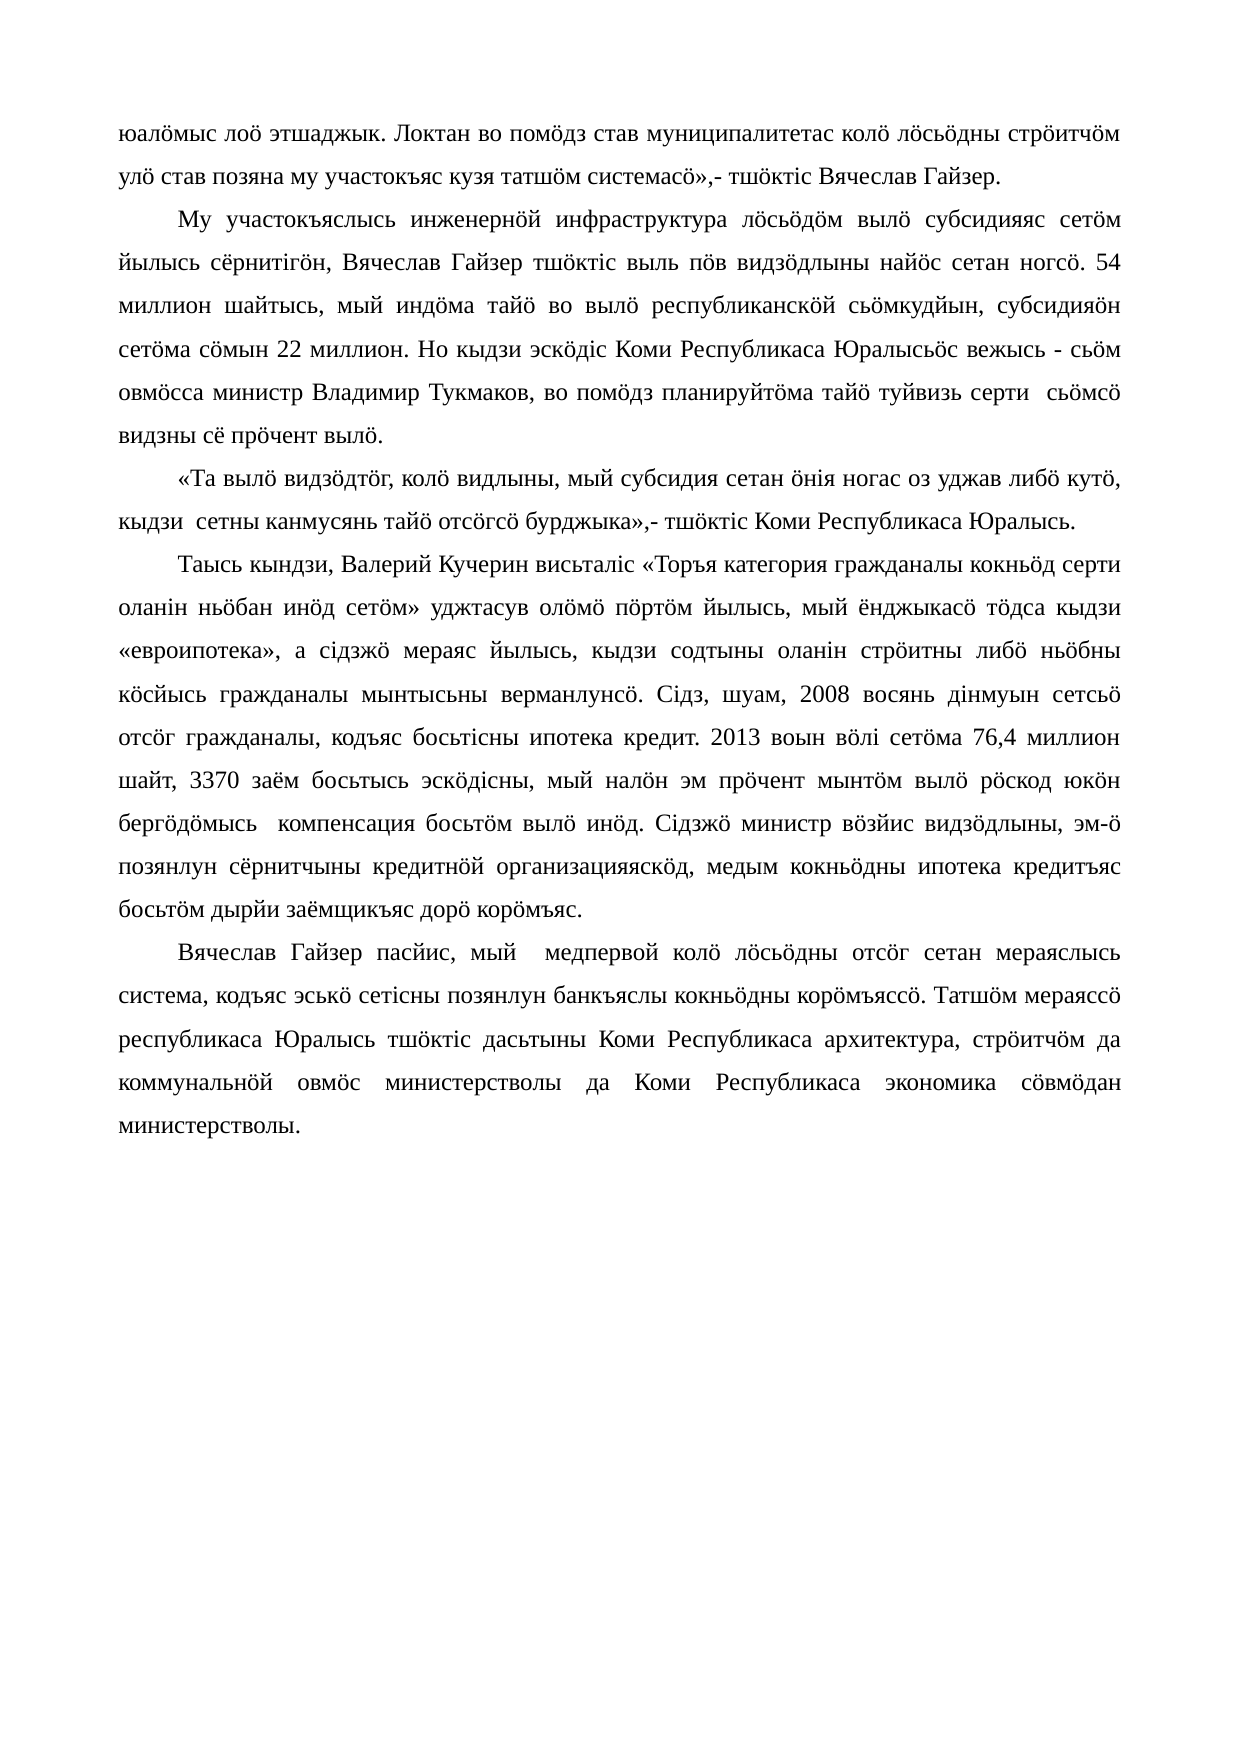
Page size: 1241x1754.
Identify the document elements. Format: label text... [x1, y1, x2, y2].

text «Та вылӧ видзӧдтӧг, колӧ видлыны, мый субсидия сетан ӧнія ногас оз уджав либӧ кутӧ, кыдзи сетны канмусянь тайӧ отсӧгсӧ бурджыка»,- тшӧктіс Коми Республикаса Юралысь. [118, 463, 1122, 535]
text юалӧмыс лоӧ этшаджык. Локтан во помӧдз став муниципалитетас колӧ лӧсьӧдны стрӧитчӧм улӧ став позяна му участокъяс кузя татшӧм системасӧ»,- тшӧктіс Вячеслав Гайзер. [118, 118, 1122, 190]
text Таысь кындзи, Валерий Кучерин висьталіс «Торъя категория гражданалы кокньӧд серти оланін ньӧбан инӧд сетӧм» уджтасув олӧмӧ пӧртӧм йылысь, мый ёнджыкасӧ тӧдса кыдзи «евроипотека», а сідзжӧ мераяс йылысь, кыдзи содтыны оланін стрӧитны либӧ ньӧбны кӧсйысь гражданалы мынтысьны верманлунсӧ. Сідз, шуам, 2008 восянь дінмуын сетсьӧ отсӧг гражданалы, кодъяс босьтісны ипотека кредит. 2013 воын вӧлі сетӧма 76,4 миллион шайт, 3370 заём босьтысь эскӧдісны, мый налӧн эм прӧчент мынтӧм вылӧ рӧскод юкӧн бергӧдӧмысь компенсация босьтӧм вылӧ инӧд. Сідзжӧ министр вӧзйис видзӧдлыны, эм-ӧ позянлун сёрнитчыны кредитнӧй организацияяскӧд, медым кокньӧдны ипотека кредитъяс босьтӧм дырйи заёмщикъяс дорӧ корӧмъяс. [118, 549, 1122, 923]
text Му участокъяслысь инженернӧй инфраструктура лӧсьӧдӧм вылӧ субсидияяс сетӧм йылысь сёрнитігӧн, Вячеслав Гайзер тшӧктіс выль пӧв видзӧдлыны найӧс сетан ногсӧ. 54 миллион шайтысь, мый индӧма тайӧ во вылӧ республиканскӧй сьӧмкудйын, субсидияӧн сетӧма сӧмын 22 миллион. Но кыдзи эскӧдіс Коми Республикаса Юралысьӧс вежысь - сьӧм овмӧсса министр Владимир Тукмаков, во помӧдз планируйтӧма тайӧ туйвизь серти сьӧмсӧ видзны сё прӧчент вылӧ. [118, 204, 1122, 449]
text Вячеслав Гайзер пасйис, мый медпервой колӧ лӧсьӧдны отсӧг сетан мераяслысь система, кодъяс эськӧ сетісны позянлун банкъяслы кокньӧдны корӧмъяссӧ. Татшӧм мераяссӧ республикаса Юралысь тшӧктіс дасьтыны Коми Республикаса архитектура, стрӧитчӧм да коммунальнӧй овмӧс министерстволы да Коми Республикаса экономика сӧвмӧдан министерстволы. [118, 937, 1122, 1139]
